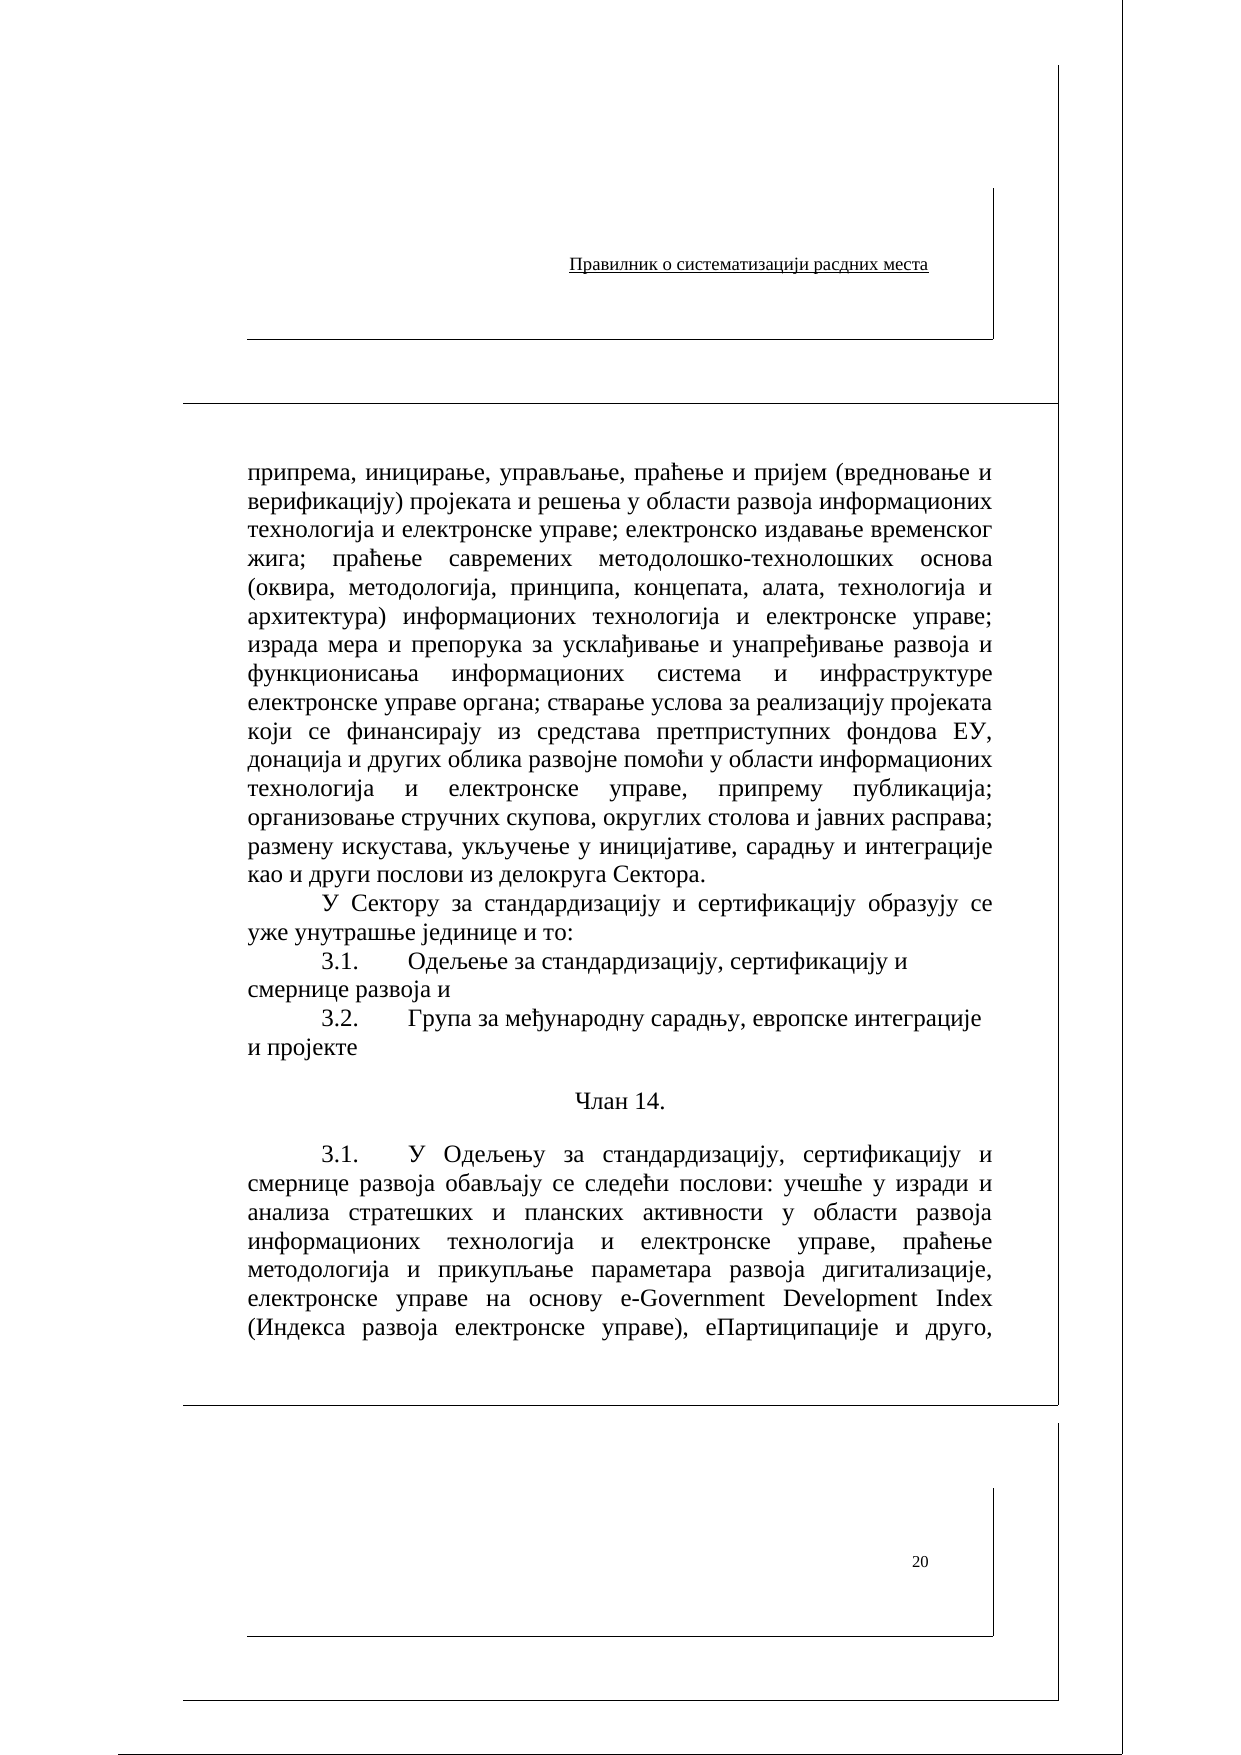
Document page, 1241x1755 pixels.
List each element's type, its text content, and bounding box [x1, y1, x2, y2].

text 3.2. Група за међународну сарадњу, европске интеграције и пројекте [183, 1003, 1058, 1021]
text 3.1. Одељење за стандардизацију, сертификацију и смернице развоја и [183, 946, 1058, 1003]
text 3.1. У Одељењу за стандардизацију, сертификацију и смернице развоја обављају се следећи послови: учешће у изради и анализа стратешких и планских активности у области развоја информационих технологија и електронске управе, праћење методологија и прикупљање параметара развоја дигитализације, електронске управе на основу e-Government Development Index (Индекса развоја електронске управе), еПартиципације и друго, [183, 1075, 1058, 1405]
text припрема, иницирање, управљање, праћење и пријем (вредновање и верификацију) пројеката и решења у области развоја информационих технологија и електронске управе; електронско издавање временског жига; праћење савремених методолошко-технолошких основа (оквира, методологија, принципа, концепата, алата, технологија и архитектура) информационих технологија и електронске управе; израда мера и препорука за усклађивање и унапређивање развоја и функционисања информационих система и инфраструктуре електронске управе органа; стварање услова за реализацију пројеката који се финансирају из средстава претприступних фондова ЕУ, донација и других облика развојне помоћи у области информационих технологија и електронске управе, припрему публикација; организовање стручних скупова, округлих столова и јавних расправа; размену искустава, укључење у иницијативе, сарадњу и интеграције као и други послови из делокруга Сектора. [183, 392, 1058, 888]
text У Сектору за стандардизацију и сертификацију образују се уже унутрашње јединице и то: [183, 888, 1058, 946]
text Члан 14. [183, 1021, 1058, 1075]
